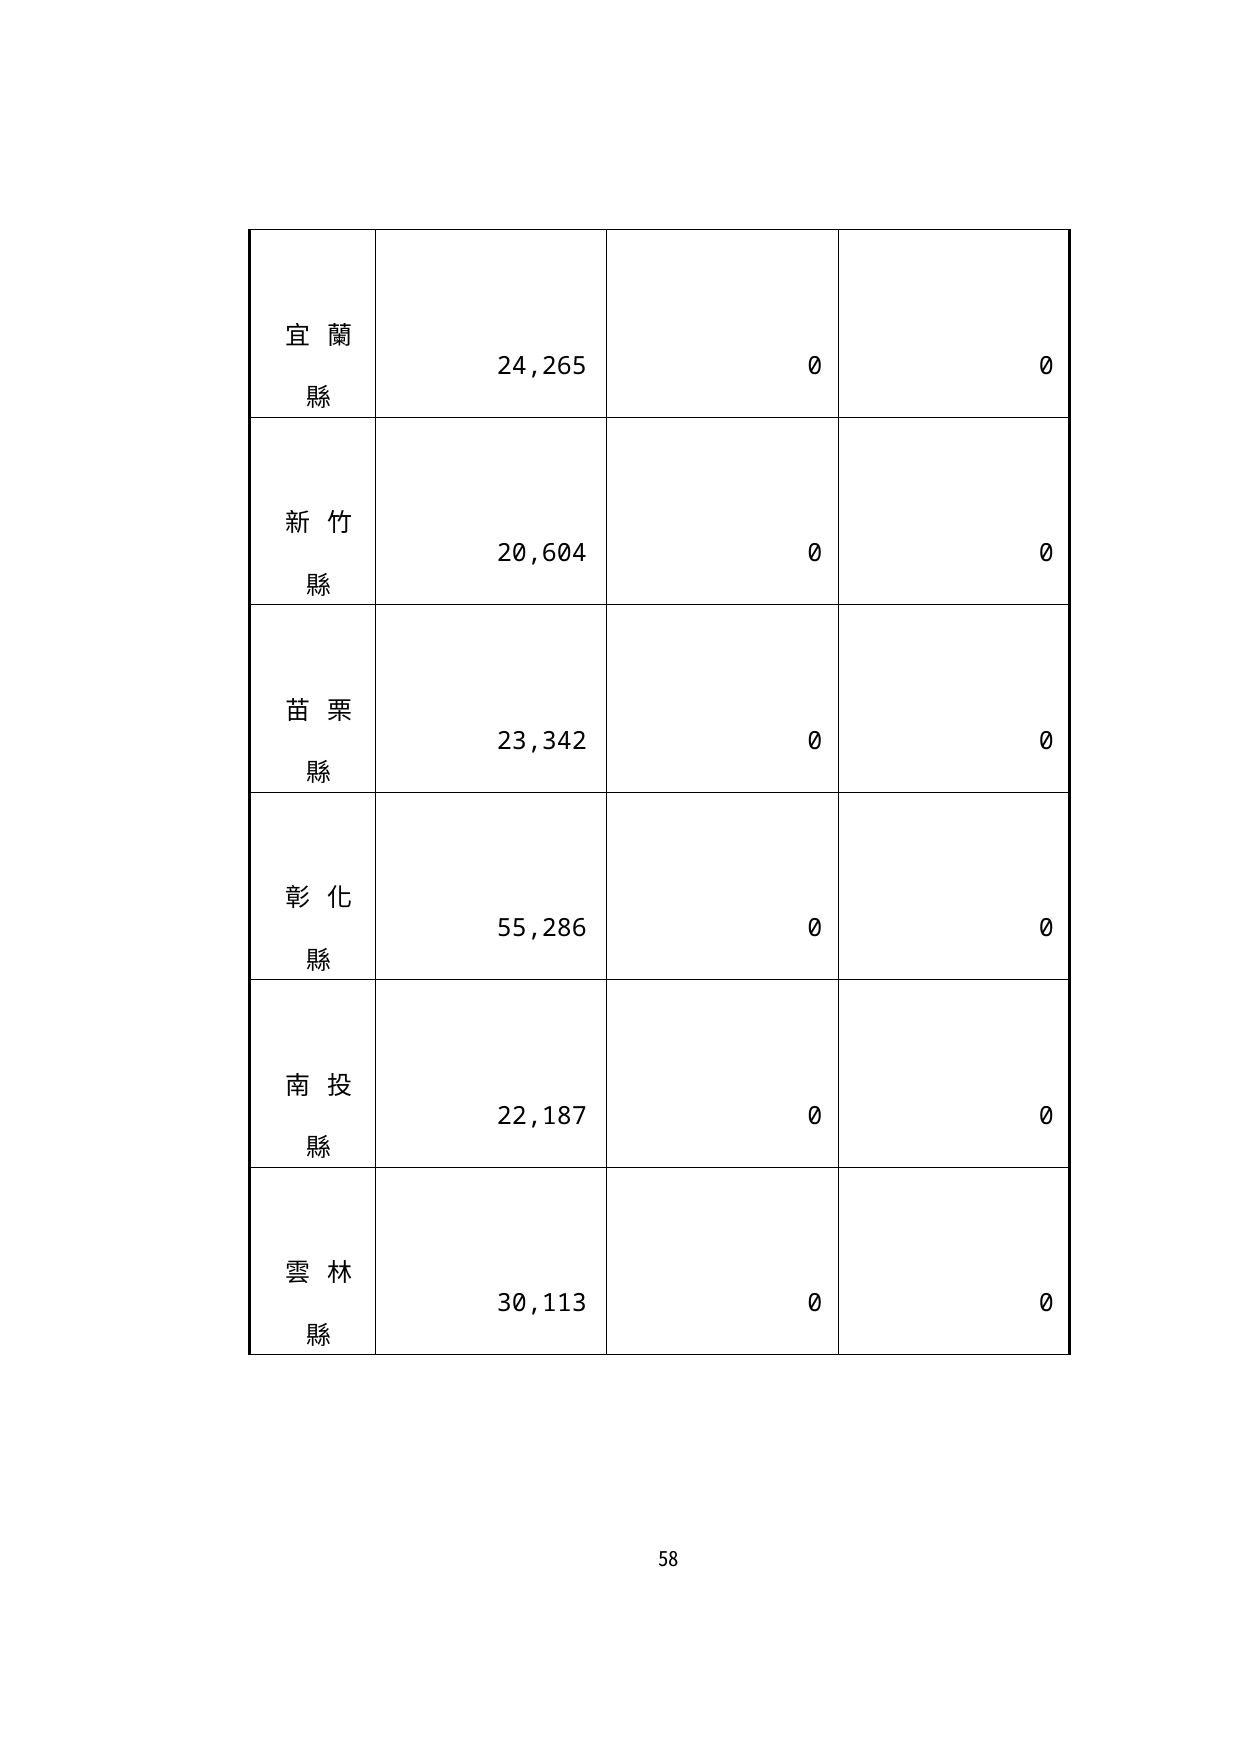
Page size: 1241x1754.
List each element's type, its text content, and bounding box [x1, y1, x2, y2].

table_cell 0 [839, 605, 1068, 792]
table_cell 0 [839, 418, 1068, 604]
table_cell 雲林縣 [251, 1168, 375, 1354]
table_cell 0 [607, 980, 838, 1167]
table_cell 24,265 [376, 230, 606, 417]
table_cell 苗栗縣 [251, 605, 375, 792]
table_cell 0 [607, 418, 838, 604]
table_cell 30,113 [376, 1168, 606, 1354]
table_cell 南投縣 [251, 980, 375, 1167]
table_cell 0 [839, 1168, 1068, 1354]
table_cell 55,286 [376, 793, 606, 979]
table_cell 0 [839, 980, 1068, 1167]
table_cell 新竹縣 [251, 418, 375, 604]
table_cell 0 [607, 793, 838, 979]
table_cell 0 [607, 605, 838, 792]
table_cell 宜蘭縣 [251, 230, 375, 417]
table_cell 20,604 [376, 418, 606, 604]
table_cell 0 [839, 793, 1068, 979]
table_cell 0 [607, 230, 838, 417]
table_cell 23,342 [376, 605, 606, 792]
table_cell 0 [839, 230, 1068, 417]
table_cell 彰化縣 [251, 793, 375, 979]
table_cell 22,187 [376, 980, 606, 1167]
table_cell 0 [607, 1168, 838, 1354]
